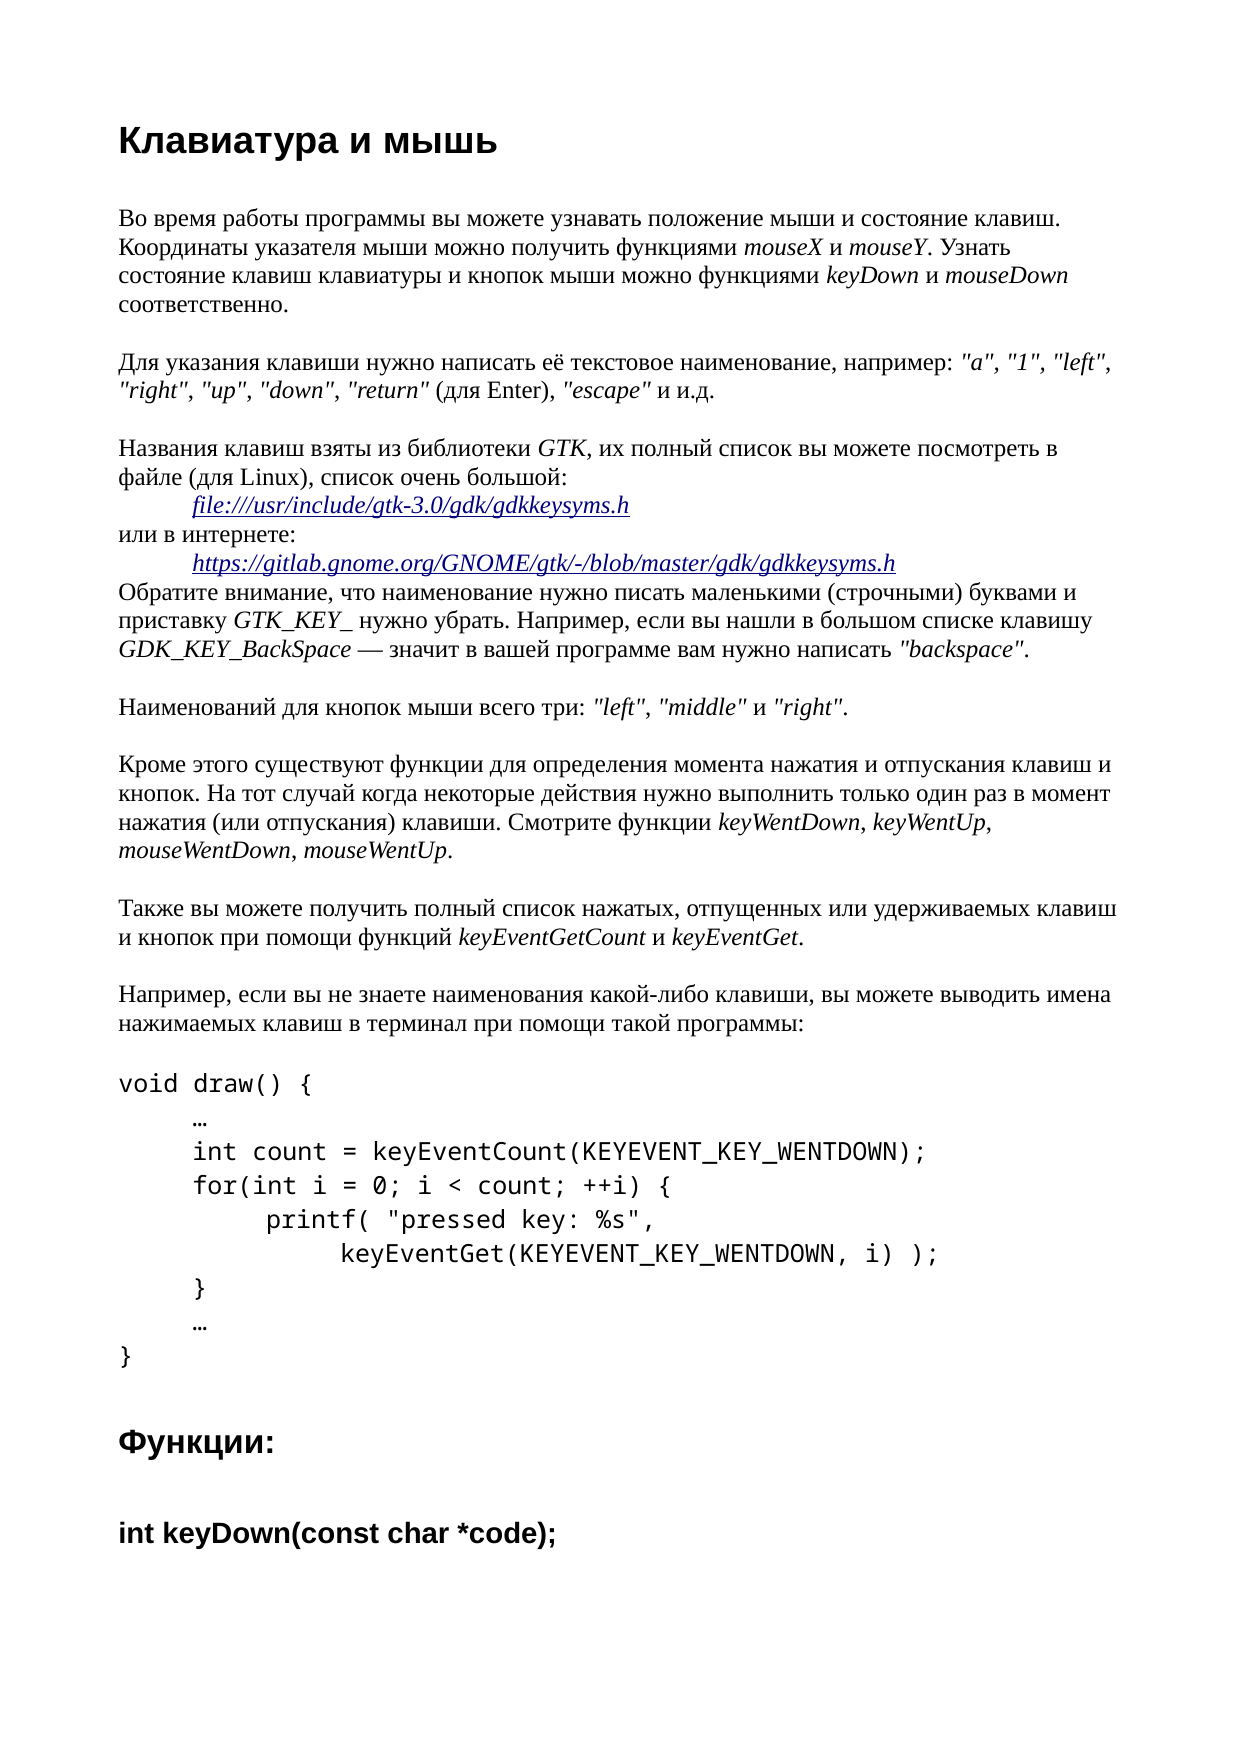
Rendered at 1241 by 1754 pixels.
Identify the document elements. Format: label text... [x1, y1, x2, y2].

subtitle int keyDown(const char *code); [118, 1516, 1122, 1550]
subtitle Функции: [118, 1422, 1122, 1460]
text Наименований для кнопок мыши всего три: "left", "middle" и "right". [118, 692, 1122, 721]
text keyEventGet(KEYEVENT_KEY_WENTDOWN, i) ); [118, 1236, 1122, 1270]
text Названия клавиш взяты из библиотеки GTK, их полный список вы можете посмотреть в файле (для Linux), список очень большой: [118, 433, 1122, 491]
text Например, если вы не знаете наименования какой-либо клавиши, вы можете выводить имена нажимаемых клавиш в терминал при помощи такой программы: [118, 979, 1122, 1037]
text void draw() { [118, 1066, 1122, 1099]
text int count = keyEventCount(KEYEVENT_KEY_WENTDOWN); [118, 1134, 1122, 1168]
text } [118, 1338, 1122, 1372]
text … [118, 1304, 1122, 1338]
text } [118, 1270, 1122, 1304]
text printf( "pressed key: %s", [118, 1202, 1122, 1236]
subtitle Клавиатура и мышь [118, 118, 1122, 162]
text Также вы можете получить полный список нажатых, отпущенных или удерживаемых клавиш и кнопок при помощи функций keyEventGetCount и keyEventGet. [118, 893, 1122, 951]
text или в интернете: [118, 519, 1122, 548]
text … [118, 1099, 1122, 1134]
text for(int i = 0; i < count; ++i) { [118, 1168, 1122, 1202]
text Обратите внимание, что наименование нужно писать маленькими (строчными) буквами и приставку GTK_KEY_ нужно убрать. Например, если вы нашли в большом списке клавишу GDK_KEY_BackSpace — значит в вашей программе вам нужно написать "backspace". [118, 577, 1122, 663]
text Для указания клавиши нужно написать её текстовое наименование, например: "a", "1", "left", "right", "up", "down", "return" (для Enter), "escape" и и.д. [118, 347, 1122, 404]
text Кроме этого существуют функции для определения момента нажатия и отпускания клавиш и кнопок. На тот случай когда некоторые действия нужно выполнить только один раз в момент нажатия (или отпускания) клавиши. Смотрите функции keyWentDown, keyWentUp, mouseWentDown, mouseWentUp. [118, 749, 1122, 864]
text Во время работы программы вы можете узнавать положение мыши и состояние клавиш. Координаты указателя мыши можно получить функциями mouseX и mouseY. Узнать состояние клавиш клавиатуры и кнопок мыши можно функциями keyDown и mouseDown соответственно. [118, 203, 1122, 318]
text file:///usr/include/gtk-3.0/gdk/gdkkeysyms.h [118, 491, 1122, 519]
text https://gitlab.gnome.org/GNOME/gtk/-/blob/master/gdk/gdkkeysyms.h [118, 548, 1122, 577]
